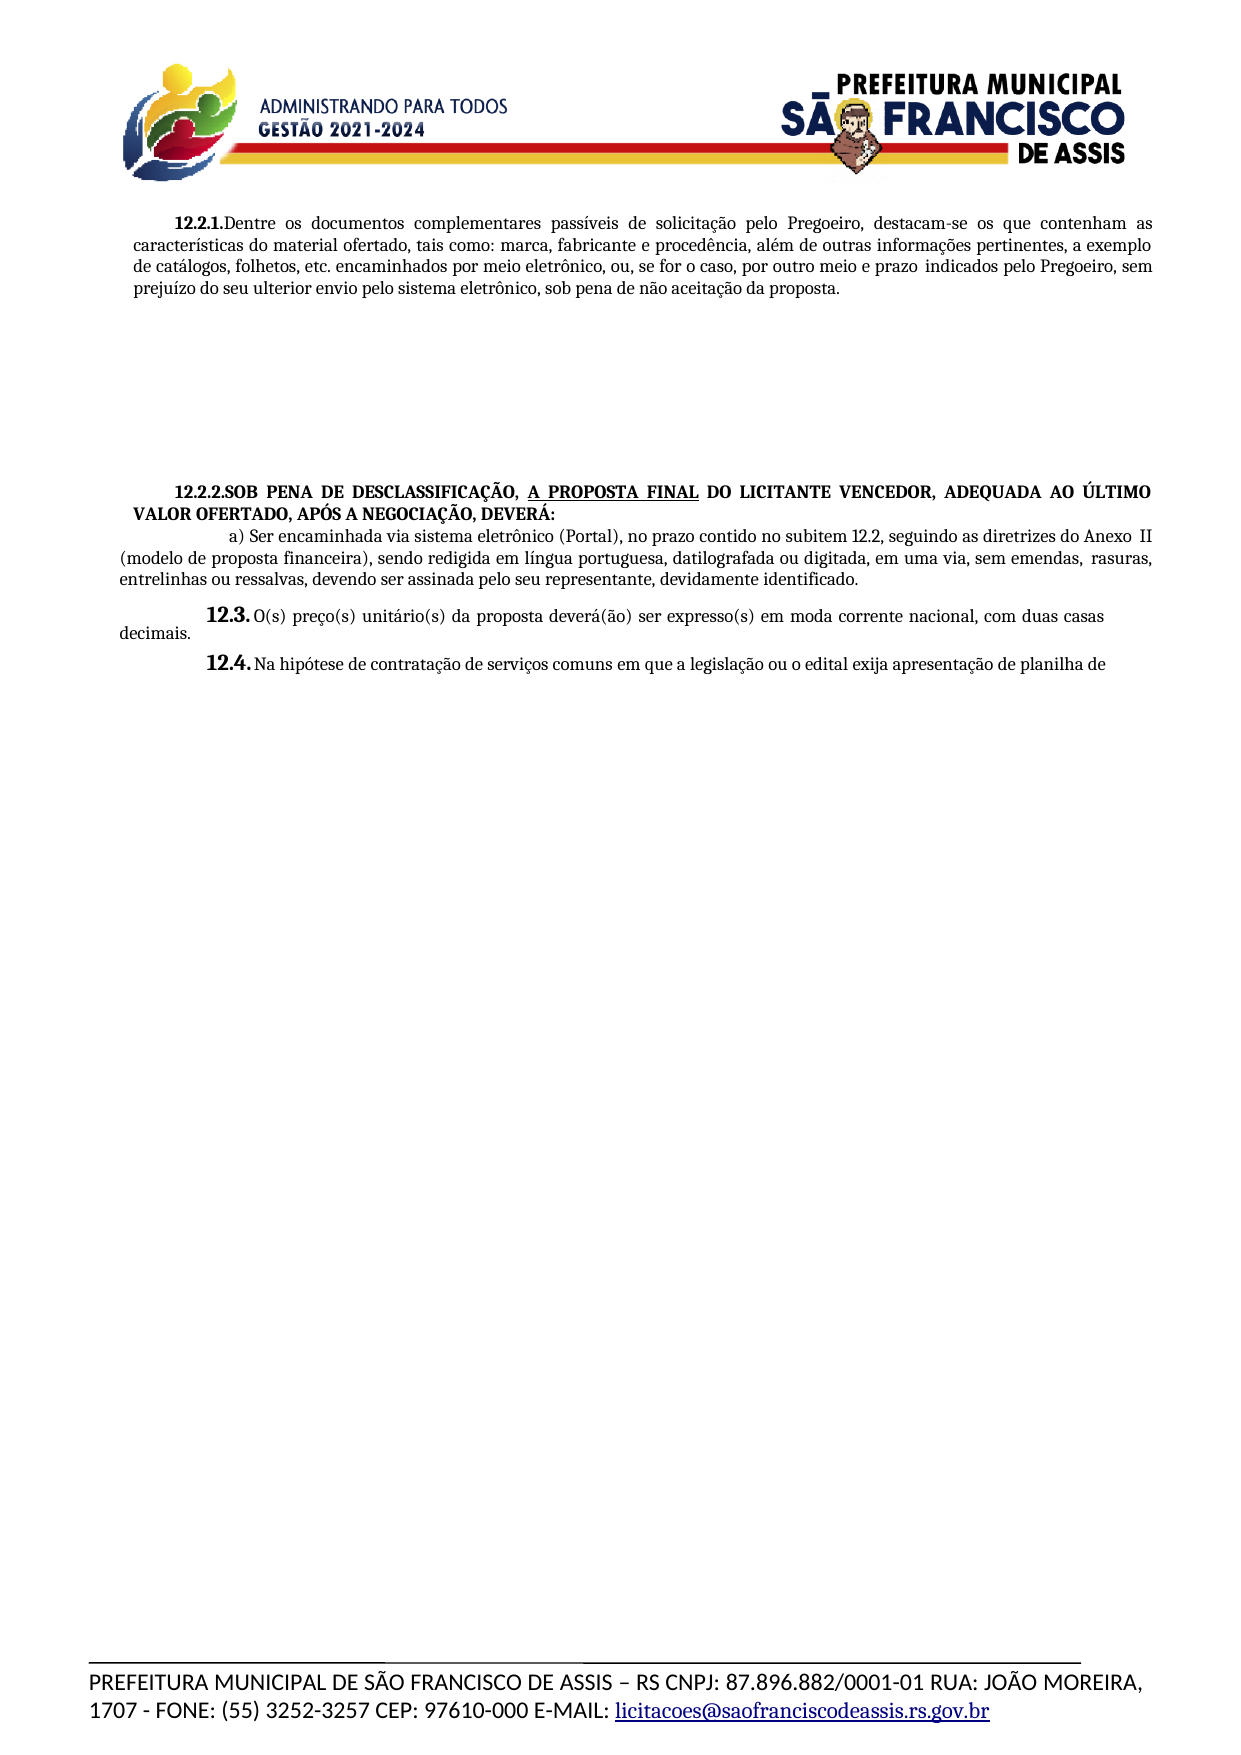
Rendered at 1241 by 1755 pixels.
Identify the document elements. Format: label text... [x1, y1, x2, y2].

list Dentre os documentos complementares passíveis de solicitação pelo Pregoeiro, destacam-se os que contenham as características do material ofertado, tais como: marca, fabricante e procedência, além de outras informações pertinentes, a exemplo de catálogos, folhetos, etc. encaminhados por meio eletrônico, ou, se for o caso, por outro meio e prazo indicados pelo Pregoeiro, sem prejuízo do seu ulterior envio pelo sistema eletrônico, sob pena de não aceitação da proposta. [119, 213, 1153, 299]
text decimais. [104, 622, 192, 644]
list Na hipótese de contratação de serviços comuns em que a legislação ou o edital exija apresentação de planilha de [207, 649, 1195, 676]
text a) Ser encaminhada via sistema eletrônico (Portal), no prazo contido no subitem 12.2, seguindo as diretrizes do Anexo II (modelo de proposta financeira), sendo redigida em língua portuguesa, datilografada ou digitada, em uma via, sem emendas, rasuras, entrelinhas ou ressalvas, devendo ser assinada pelo seu representante, devidamente identificado. [119, 526, 1152, 590]
list SOB PENA DE DESCLASSIFICAÇÃO, A PROPOSTA FINAL DO LICITANTE VENCEDOR, ADEQUADA AO ÚLTIMO VALOR OFERTADO, APÓS A NEGOCIAÇÃO, DEVERÁ: [119, 482, 1152, 525]
list O(s) preço(s) unitário(s) da proposta deverá(ão) ser expresso(s) em moda corrente nacional, com duas casas [207, 602, 1195, 628]
